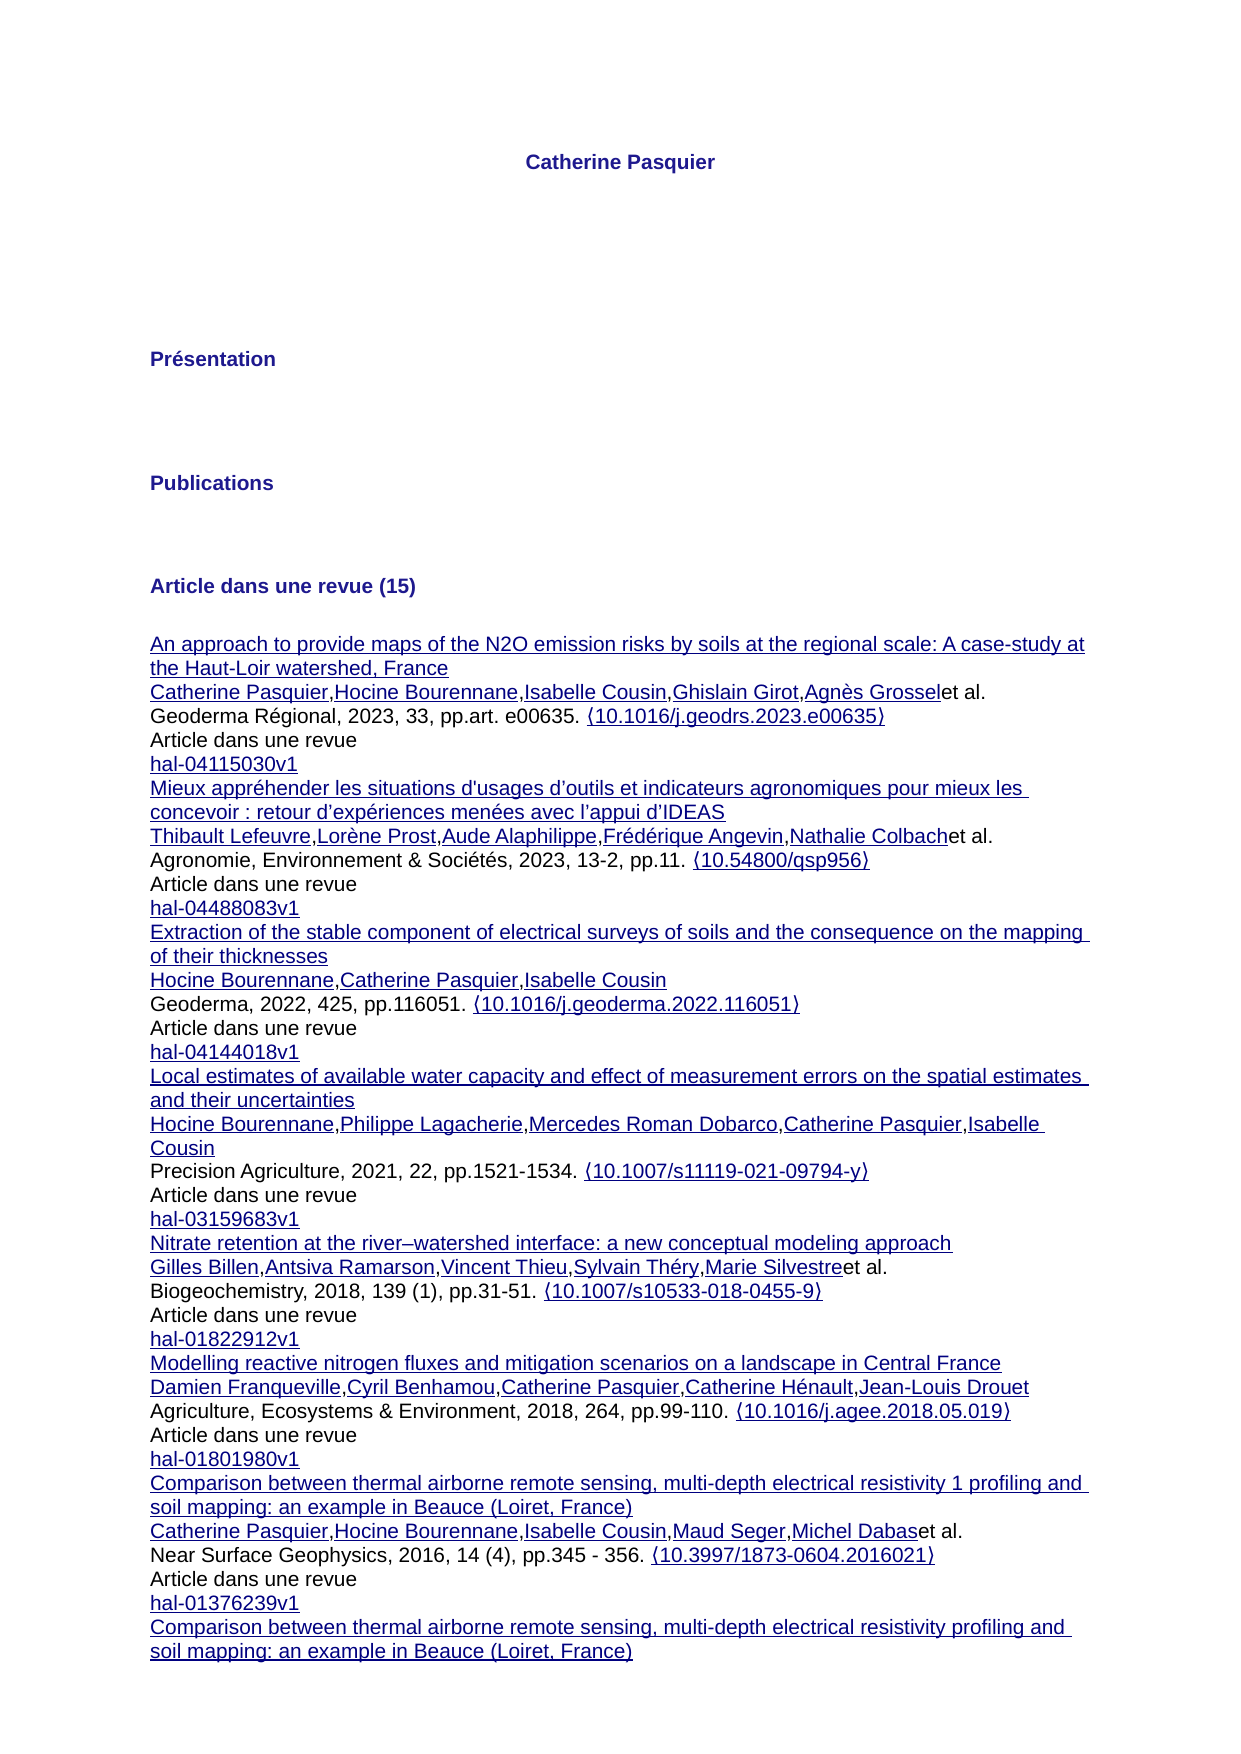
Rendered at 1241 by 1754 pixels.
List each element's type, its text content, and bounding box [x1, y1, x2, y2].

table_cell Extraction of the stable component of electrical surveys of soils and the consequence on the mapping [150, 920, 1090, 941]
table_cell Nitrate retention at the river–watershed interface: a new conceptual modeling approach Gilles Billen,Antsiva Ramarson,Vincent Thieu,Sylvain Théry,Marie Silvestreet al. Biogeochemistry, 2018, 139 (1), pp.31-51. ⟨10.1007/s10533-018-0455-9⟩ Article dans une revue hal-01822912v1 [150, 1231, 1090, 1351]
table_cell of their thicknesses Hocine Bourennane,Catherine Pasquier,Isabelle Cousin Geoderma, 2022, 425, pp.116051. ⟨10.1016/j.geoderma.2022.116051⟩ Article dans une revue hal-04144018v1 [150, 942, 1090, 1063]
subtitle Catherine Pasquier [150, 150, 1090, 174]
table_cell Comparison between thermal airborne remote sensing, multi-depth electrical resistivity profiling and soil mapping: an example in Beauce (Loiret, France) [150, 1615, 1090, 1662]
table_cell Mieux appréhender les situations d'usages d’outils et indicateurs agronomiques pour mieux les concevoir : retour d’expériences menées avec l’appui d’IDEAS Thibault Lefeuvre,Lorène Prost,Aude Alaphilippe,Frédérique Angevin,Nathalie Colbachet al. Agronomie, Environnement & Sociétés, 2023, 13-2, pp.11. ⟨10.54800/qsp956⟩ Article dans une revue hal-04488083v1 [150, 776, 1090, 920]
table_cell Modelling reactive nitrogen fluxes and mitigation scenarios on a landscape in Central France Damien Franqueville,Cyril Benhamou,Catherine Pasquier,Catherine Hénault,Jean-Louis Drouet Agriculture, Ecosystems & Environment, 2018, 264, pp.99-110. ⟨10.1016/j.agee.2018.05.019⟩ Article dans une revue hal-01801980v1 [150, 1351, 1090, 1471]
subtitle Présentation [150, 347, 1090, 371]
subtitle Article dans une revue (15) [150, 574, 1090, 598]
table_header An approach to provide maps of the N2O emission risks by soils at the regional scale: A case-study at the Haut-Loir watershed, France Catherine Pasquier,Hocine Bourennane,Isabelle Cousin,Ghislain Girot,Agnès Grosselet al. Geoderma Régional, 2023, 33, pp.art. e00635. ⟨10.1016/j.geodrs.2023.e00635⟩ Article dans une revue hal-04115030v1 [150, 632, 1090, 776]
table_cell Local estimates of available water capacity and effect of measurement errors on the spatial estimates and their uncertainties Hocine Bourennane,Philippe Lagacherie,Mercedes Roman Dobarco,Catherine Pasquier,Isabelle Cousin Precision Agriculture, 2021, 22, pp.1521-1534. ⟨10.1007/s11119-021-09794-y⟩ Article dans une revue hal-03159683v1 [150, 1064, 1090, 1231]
table_cell Comparison between thermal airborne remote sensing, multi-depth electrical resistivity 1 profiling and soil mapping: an example in Beauce (Loiret, France) Catherine Pasquier,Hocine Bourennane,Isabelle Cousin,Maud Seger,Michel Dabaset al. Near Surface Geophysics, 2016, 14 (4), pp.345 - 356. ⟨10.3997/1873-0604.2016021⟩ Article dans une revue hal-01376239v1 [150, 1471, 1090, 1614]
subtitle Publications [150, 471, 1090, 495]
